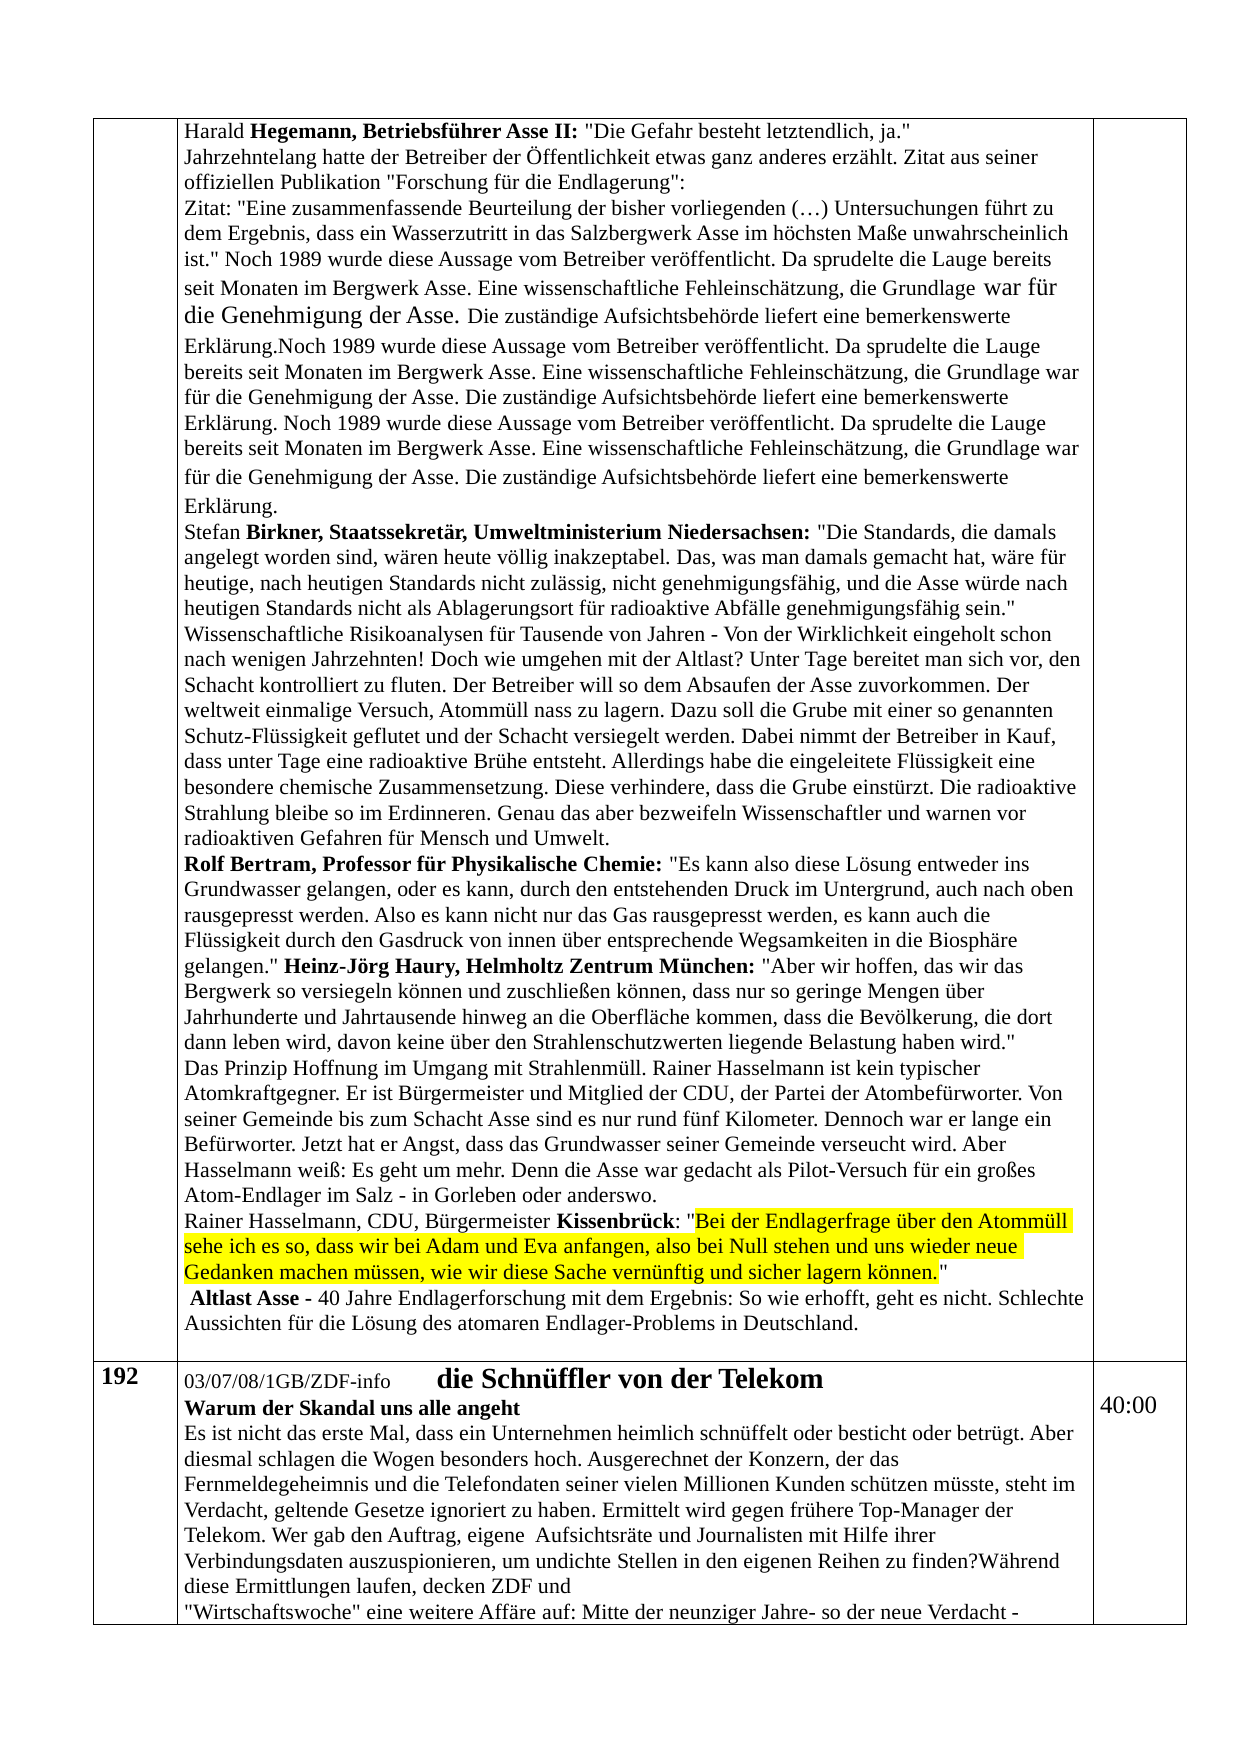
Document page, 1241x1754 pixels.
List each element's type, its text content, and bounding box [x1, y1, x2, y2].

table_cell [94, 119, 177, 1361]
table_cell 40:00 [1094, 1362, 1186, 1624]
table_cell 192 [94, 1362, 177, 1624]
table_cell 03/07/08/1GB/ZDF-info die Schnüffler von der Telekom Warum der Skandal uns alle angeht Es ist nicht das erste Mal, dass ein Unternehmen heimlich schnüffelt oder besticht oder betrügt. Aber diesmal schlagen die Wogen besonders hoch. Ausgerechnet der Konzern, der das Fernmeldegeheimnis und die Telefondaten seiner vielen Millionen Kunden schützen müsste, steht im Verdacht, geltende Gesetze ignoriert zu haben. Ermittelt wird gegen frühere Top-Manager der Telekom. Wer gab den Auftrag, eigene Aufsichtsräte und Journalisten mit Hilfe ihrer Verbindungsdaten auszuspionieren, um undichte Stellen in den eigenen Reihen zu finden?Während diese Ermittlungen laufen, decken ZDF und "Wirtschaftswoche" eine weitere Affäre auf: Mitte der neunziger Jahre- so der neue Verdacht [178, 1362, 1093, 1624]
table_cell Harald Hegemann, Betriebsführer Asse II: "Die Gefahr besteht letztendlich, ja." Jahrzehntelang hatte der Betreiber der Öffentlichkeit etwas ganz anderes erzählt. Zitat aus seiner offiziellen Publikation "Forschung für die Endlagerung": Zitat: "Eine zusammenfassende Beurteilung der bisher vorliegenden (…) Untersuchungen führt zu dem Ergebnis, dass ein Wasserzutritt in das Salzbergwerk Asse im höchsten Maße unwahrscheinlich ist." Noch 1989 wurde diese Aussage vom Betreiber veröffentlicht. Da sprudelte die Lauge bereits seit Monaten im Bergwerk Asse. Eine wissenschaftliche Fehleinschätzung, die Grundlage war für die Genehmigung der Asse. Die zuständige Aufsichtsbehörde liefert eine bemerkenswerte Erklärung.Noch 1989 wurde diese Aussage vom Betreiber veröffentlicht. Da sprudelte die Lauge bereits seit Monaten im Bergwerk Asse. Eine wissenschaftliche Fehleinschätzung, die Grundlage war für die Genehmigung der Asse. Die zuständige Aufsichtsbehörde liefert eine bemerkenswerte Erklärung. Noch 1989 wurde diese Aussage vom Betreiber veröffentlicht. Da sprudelte die Lauge bereits seit Monaten im Bergwerk Asse. Eine wissenschaftliche Fehleinschätzung, die Grundlage war für die Genehmigung der Asse. Die zuständige Aufsichtsbehörde liefert eine bemerkenswerte Erklärung. Stefan Birkner, Staatssekretär, Umweltministerium Niedersachsen: "Die Standards, die damals angelegt worden sind, wären heute völlig inakzeptabel. Das, was man damals gemacht hat, wäre für heutige, nach heutigen Standards nicht zulässig, nicht genehmigungsfähig, und die Asse würde nach heutigen Standards nicht als Ablagerungsort für radioaktive Abfälle genehmigungsfähig sein." Wissenschaftliche Risikoanalysen für Tausende von Jahren - Von der Wirklichkeit eingeholt schon nach wenigen Jahrzehnten! Doch wie umgehen mit der Altlast? Unter Tage bereitet man sich vor, den Schacht kontrolliert zu fluten. Der Betreiber will so dem Absaufen der Asse zuvorkommen. Der weltweit einmalige Versuch, Atommüll nass zu lagern. Dazu soll die Grube mit einer so genannten Schutz-Flüssigkeit geflutet und der Schacht versiegelt werden. Dabei nimmt der Betreiber in Kauf, dass unter Tage eine radioaktive Brühe entsteht. Allerdings habe die eingeleitete Flüssigkeit eine besondere chemische Zusammensetzung. Diese verhindere, dass die Grube einstürzt. Die radioaktive Strahlung bleibe so im Erdinneren. Genau das aber bezweifeln Wissenschaftler und warnen vor radioaktiven Gefahren für Mensch und Umwelt. Rolf Bertram, Professor für Physikalische Chemie: "Es kann also diese Lösung entweder ins Grundwasser gelangen, oder es kann, durch den entstehenden Druck im Untergrund, auch nach oben rausgepresst werden. Also es kann nicht nur das Gas rausgepresst werden, es kann auch die Flüssigkeit durch den Gasdruck von innen über entsprechende Wegsamkeiten in die Biosphäre gelangen." Heinz-Jörg Haury, Helmholtz Zentrum München: "Aber wir hoffen, das wir das Bergwerk so versiegeln können und zuschließen können, dass nur so geringe Mengen über Jahrhunderte und Jahrtausende hinweg an die Oberfläche kommen, dass die Bevölkerung, die dort dann leben wird, davon keine über den Strahlenschutzwerten liegende Belastung haben wird." Das Prinzip Hoffnung im Umgang mit Strahlenmüll. Rainer Hasselmann ist kein typischer Atomkraftgegner. Er ist Bürgermeister und Mitglied der CDU, der Partei der Atombefürworter. Von seiner Gemeinde bis zum Schacht Asse sind es nur rund fünf Kilometer. Dennoch war er lange ein Befürworter. Jetzt hat er Angst, dass das Grundwasser seiner Gemeinde verseucht wird. Aber Hasselmann weiß: Es geht um mehr. Denn die Asse war gedacht als Pilot-Versuch für ein großes Atom-Endlager im Salz - in Gorleben oder anderswo. Rainer Hasselmann, CDU, Bürgermeister Kissenbrück: "Bei der Endlagerfrage über den Atommüll sehe ich es so, dass wir bei Adam und Eva anfangen, also bei Null stehen und uns wieder neue Gedanken machen müssen, wie wir diese Sache vernünftig und sicher lagern können." Altlast Asse - 40 Jahre Endlagerforschung mit dem Ergebnis: So wie erhofft, geht es nicht. Schlechte Aussichten für die Lösung des atomaren Endlager-Problems in Deutschland. [178, 119, 1093, 1361]
table_cell [1094, 119, 1186, 1361]
